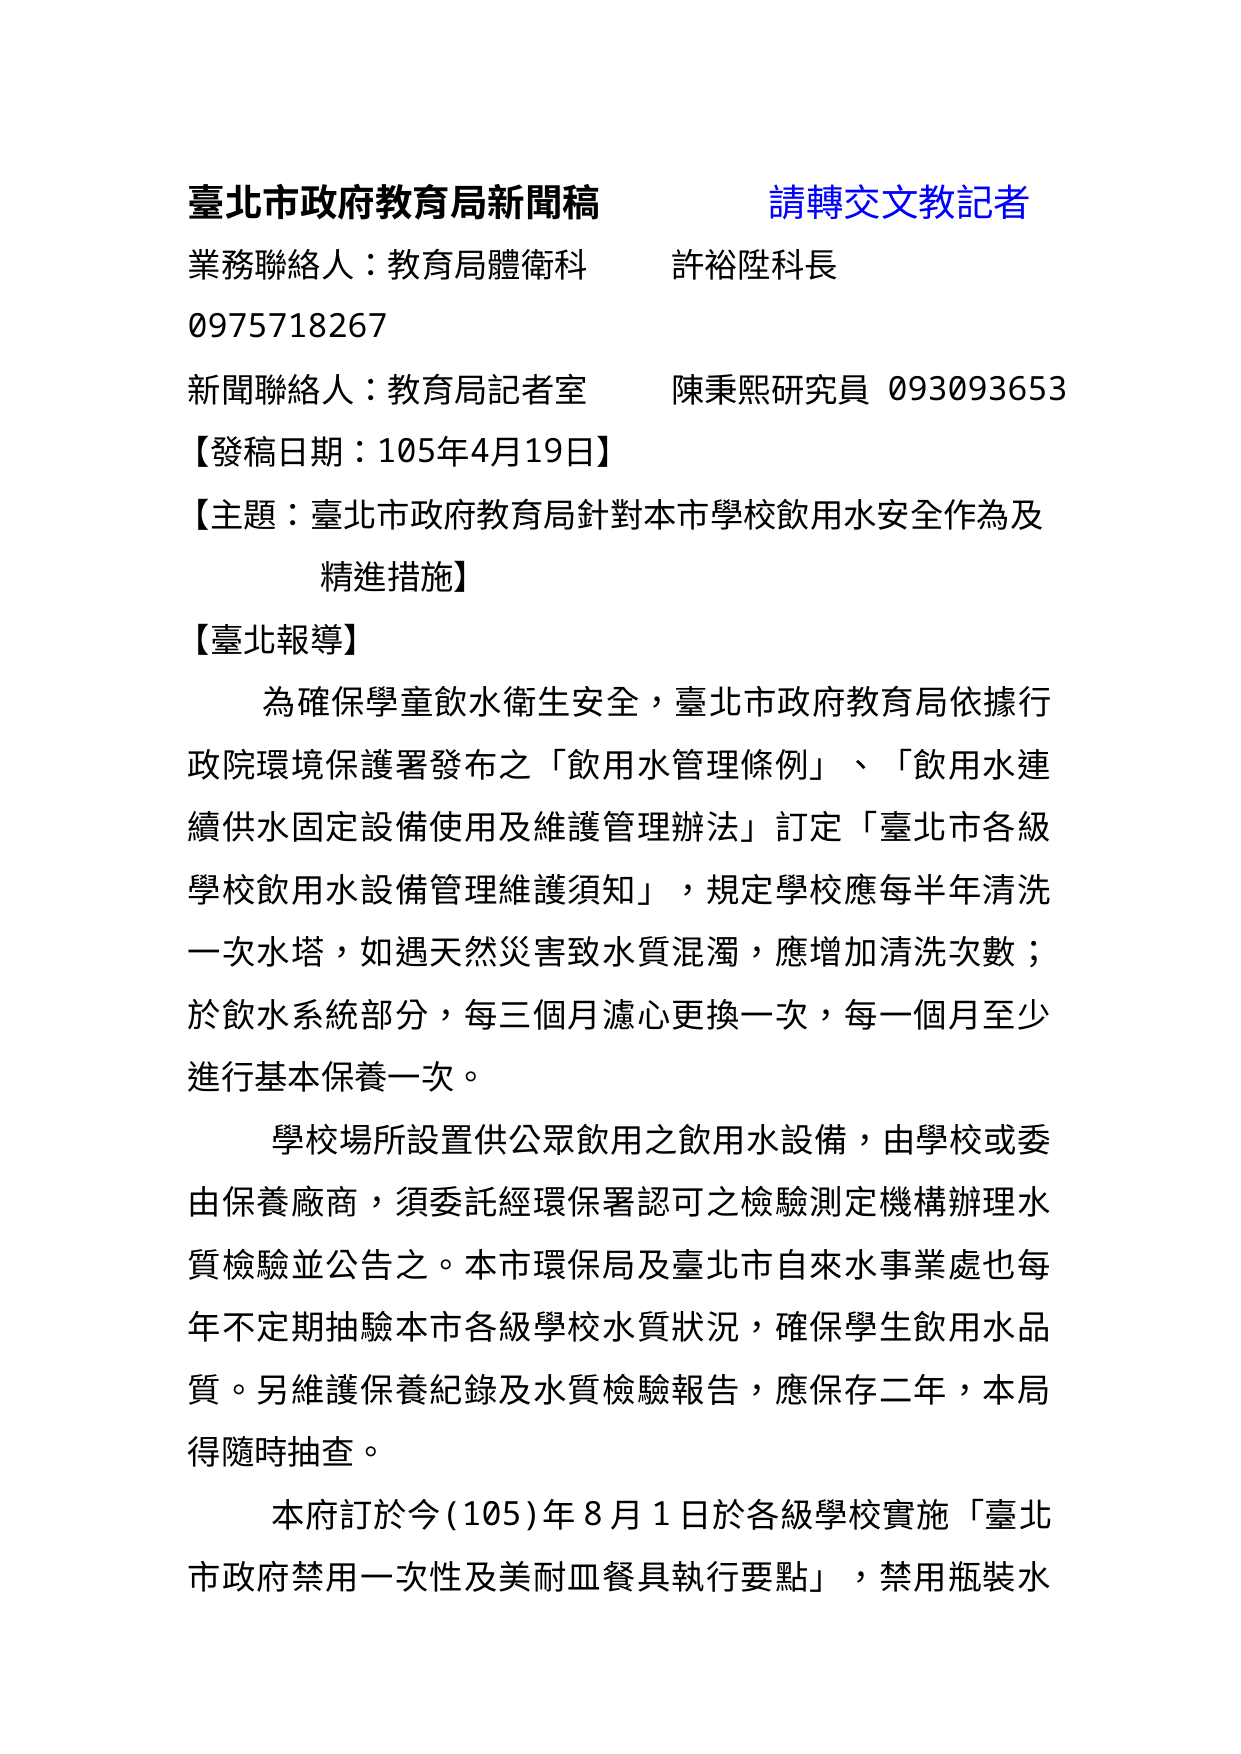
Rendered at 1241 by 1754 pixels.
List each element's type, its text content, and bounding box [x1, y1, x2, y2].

text 新聞聯絡人：教育局記者室 陳秉熙研究員 093093653 [187, 346, 1073, 408]
text 業務聯絡人：教育局體衛科 許裕陞科長 0975718267 [187, 221, 1050, 346]
text 臺北市政府教育局新聞稿 請轉交文教記者 [187, 158, 1053, 221]
text 為確保學童飲水衛生安全，臺北市政府教育局依據行政院環境保護署發布之「飲用水管理條例」、「飲用水連續供水固定設備使用及維護管理辦法」訂定「臺北市各級學校飲用水設備管理維護須知」，規定學校應每半年清洗一次水塔，如遇天然災害致水質混濁，應增加清洗次數；於飲水系統部分，每三個月濾心更換一次，每一個月至少進行基本保養一次。 [187, 658, 1053, 1096]
text 【發稿日期：105年4月19日】 [176, 408, 1053, 471]
text 學校場所設置供公眾飲用之飲用水設備，由學校或委由保養廠商，須委託經環保署認可之檢驗測定機構辦理水質檢驗並公告之。本市環保局及臺北市自來水事業處也每年不定期抽驗本市各級學校水質狀況，確保學生飲用水品質。另維護保養紀錄及水質檢驗報告，應保存二年，本局得隨時抽查。 [187, 1096, 1053, 1471]
text 【臺北報導】 [143, 596, 1053, 658]
text 本府訂於今(105)年8月1日於各級學校實施「臺北市政府禁用一次性及美耐皿餐具執行要點」，禁用瓶裝水 [187, 1471, 1053, 1596]
text 【主題：臺北市政府教育局針對本市學校飲用水安全作為及精進措施】 [176, 471, 1053, 596]
